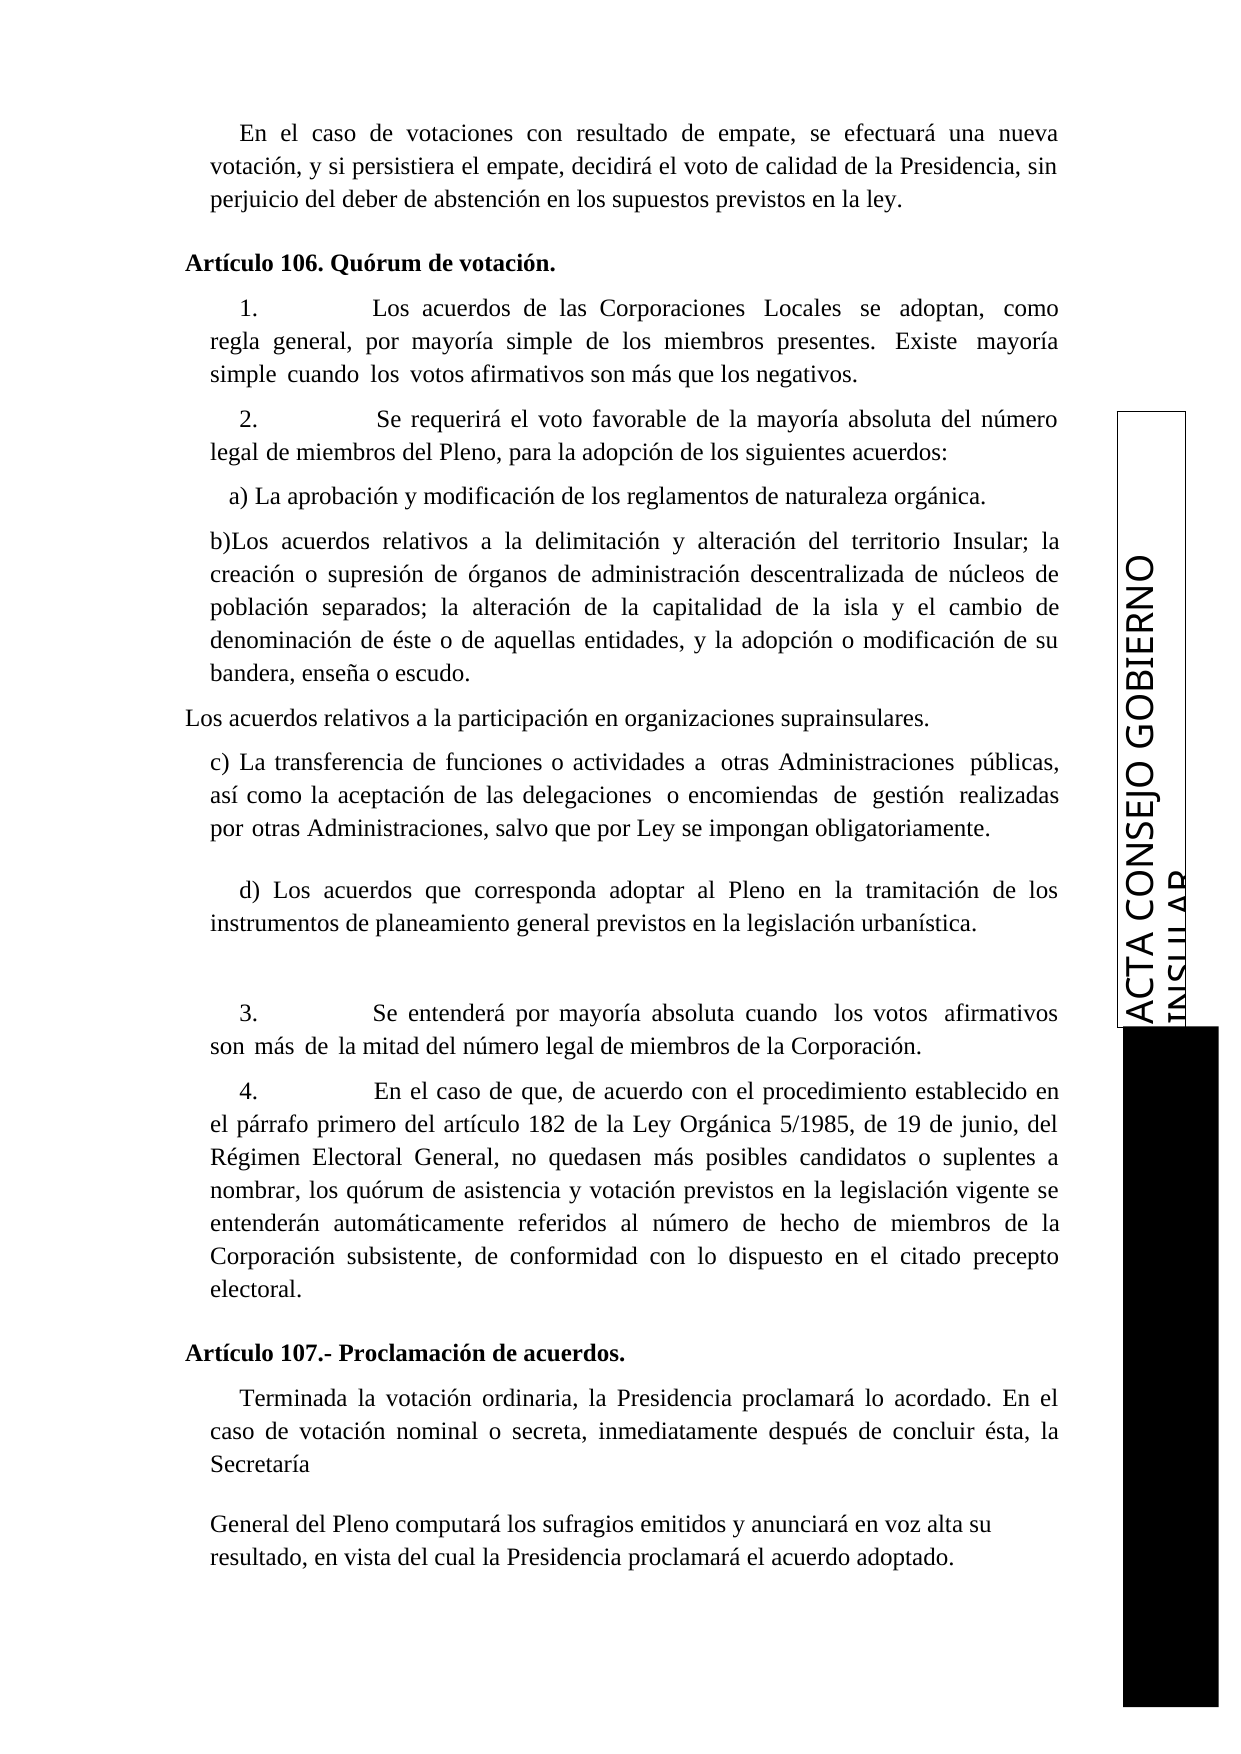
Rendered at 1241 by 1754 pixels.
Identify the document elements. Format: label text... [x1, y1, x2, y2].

list La aprobación y modificación de los reglamentos de naturaleza orgánica. [228, 481, 1086, 510]
list Se requerirá el voto favorable de la mayoría absoluta del número legal de miembros del Pleno, para la adopción de los siguientes acuerdos: [210, 404, 1058, 466]
subtitle Artículo 107.- Proclamación de acuerdos. [185, 1338, 1086, 1366]
text Los acuerdos relativos a la participación en organizaciones suprainsulares. [185, 703, 1086, 731]
list La transferencia de funciones o actividades a otras Administraciones públicas, así como la aceptación de las delegaciones o encomiendas de gestión realizadas por otras Administraciones, salvo que por Ley se impongan obligatoriamente. [210, 747, 1059, 842]
subtitle Artículo 106. Quórum de votación. [185, 248, 1086, 277]
list Los acuerdos relativos a la delimitación y alteración del territorio Insular; la creación o supresión de órganos de administración descentralizada de núcleos de población separados; la alteración de la capitalidad de la isla y el cambio de denominación de éste o de aquellas entidades, y la adopción o modificación de su bandera, enseña o escudo. [210, 526, 1060, 687]
list Los acuerdos de las Corporaciones Locales se adoptan, como regla general, por mayoría simple de los miembros presentes. Existe mayoría simple cuando los votos afirmativos son más que los negativos. [210, 293, 1059, 388]
list En el caso de que, de acuerdo con el procedimiento establecido en el párrafo primero del artículo 182 de la Ley Orgánica 5/1985, de 19 de junio, del Régimen Electoral General, no quedasen más posibles candidatos o suplentes a nombrar, los quórum de asistencia y votación previstos en la legislación vigente se entenderán automáticamente referidos al número de hecho de miembros de la Corporación subsistente, de conformidad con lo dispuesto en el citado precepto electoral. [210, 1076, 1060, 1303]
text General del Pleno computará los sufragios emitidos y anunciará en voz alta su resultado, en vista del cual la Presidencia proclamará el acuerdo adoptado. [210, 1509, 994, 1571]
text En el caso de votaciones con resultado de empate, se efectuará una nueva votación, y si persistiera el empate, decidirá el voto de calidad de la Presidencia, sin perjuicio del deber de abstención en los supuestos previstos en la ley. [210, 118, 1059, 213]
list Los acuerdos que corresponda adoptar al Pleno en la tramitación de los instrumentos de planeamiento general previstos en la legislación urbanística. [210, 876, 1059, 937]
list Se entenderá por mayoría absoluta cuando los votos afirmativos son más de la mitad del número legal de miembros de la Corporación. [210, 998, 1058, 1060]
text ACTA CONSEJO GOBIERNO INSULAR [1118, 414, 1183, 1027]
text Terminada la votación ordinaria, la Presidencia proclamará lo acordado. En el caso de votación nominal o secreta, inmediatamente después de concluir ésta, la Secretaría [210, 1383, 1059, 1477]
